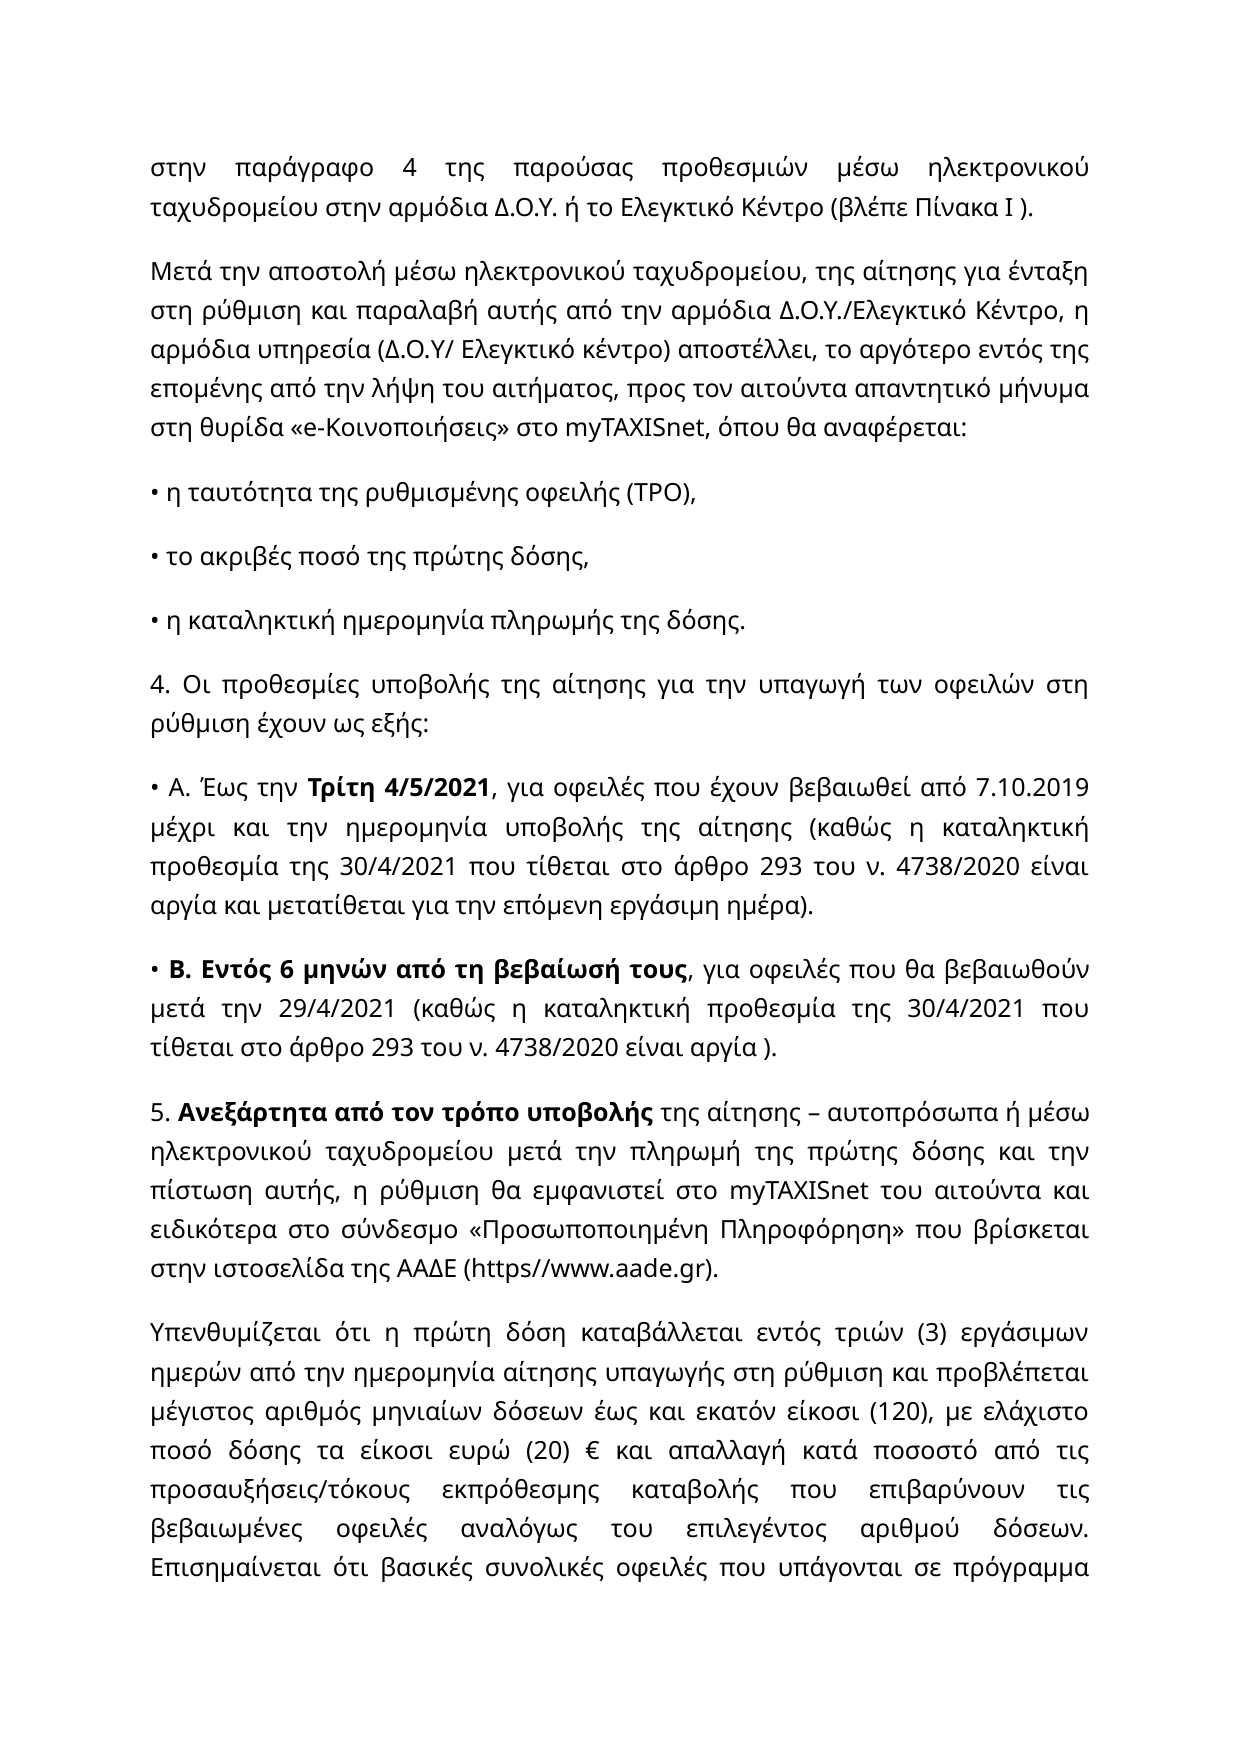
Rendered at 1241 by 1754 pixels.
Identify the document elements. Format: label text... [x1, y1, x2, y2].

text στην παράγραφο 4 της παρούσας προθεσμιών μέσω ηλεκτρονικού ταχυδρομείου στην αρμόδια Δ.Ο.Υ. ή το Ελεγκτικό Κέντρο (βλέπε Πίνακα Ι ). [150, 150, 1090, 223]
text • η καταληκτική ημερομηνία πληρωμής της δόσης. [150, 602, 1090, 637]
text Υπενθυμίζεται ότι η πρώτη δόση καταβάλλεται εντός τριών (3) εργάσιμων ημερών από την ημερομηνία αίτησης υπαγωγής στη ρύθμιση και προβλέπεται μέγιστος αριθμός μηνιαίων δόσεων έως και εκατόν είκοσι (120), με ελάχιστο ποσό δόσης τα είκοσι ευρώ (20) € και απαλλαγή κατά ποσοστό από τις προσαυξήσεις/τόκους εκπρόθεσμης καταβολής που επιβαρύνουν τις βεβαιωμένες οφειλές αναλόγως του επιλεγέντος αριθμού δόσεων. Επισημαίνεται ότι βασικές συνολικές οφειλές που υπάγονται σε πρόγραμμα [150, 1315, 1090, 1584]
text 5. Ανεξάρτητα από τον τρόπο υποβολής της αίτησης – αυτοπρόσωπα ή μέσω ηλεκτρονικού ταχυδρομείου μετά την πληρωμή της πρώτης δόσης και την πίστωση αυτής, η ρύθμιση θα εμφανιστεί στο myTAXISnet του αιτούντα και ειδικότερα στο σύνδεσμο «Προσωποποιημένη Πληροφόρηση» που βρίσκεται στην ιστοσελίδα της ΑΑΔΕ (https//www.aade.gr). [150, 1094, 1090, 1285]
text • Β. Εντός 6 μηνών από τη βεβαίωσή τους, για οφειλές που θα βεβαιωθούν μετά την 29/4/2021 (καθώς η καταληκτική προθεσμία της 30/4/2021 που τίθεται στο άρθρο 293 του ν. 4738/2020 είναι αργία ). [150, 952, 1090, 1064]
text 4. Οι προθεσμίες υποβολής της αίτησης για την υπαγωγή των οφειλών στη ρύθμιση έχουν ως εξής: [150, 667, 1090, 740]
text Μετά την αποστολή μέσω ηλεκτρονικού ταχυδρομείου, της αίτησης για ένταξη στη ρύθμιση και παραλαβή αυτής από την αρμόδια Δ.Ο.Υ./Ελεγκτικό Κέντρο, η αρμόδια υπηρεσία (Δ.Ο.Y/ Ελεγκτικό κέντρο) αποστέλλει, το αργότερο εντός της επομένης από την λήψη του αιτήματος, προς τον αιτούντα απαντητικό μήνυμα στη θυρίδα «e-Κοινοποιήσεις» στο myTAXISnet, όπου θα αναφέρεται: [150, 253, 1090, 444]
text • Α. Έως την Τρίτη 4/5/2021, για οφειλές που έχουν βεβαιωθεί από 7.10.2019 μέχρι και την ημερομηνία υποβολής της αίτησης (καθώς η καταληκτική προθεσμία της 30/4/2021 που τίθεται στο άρθρο 293 του ν. 4738/2020 είναι αργία και μετατίθεται για την επόμενη εργάσιμη ημέρα). [150, 770, 1090, 922]
text • το ακριβές ποσό της πρώτης δόσης, [150, 538, 1090, 572]
text • η ταυτότητα της ρυθμισμένης οφειλής (ΤΡΟ), [150, 474, 1090, 508]
